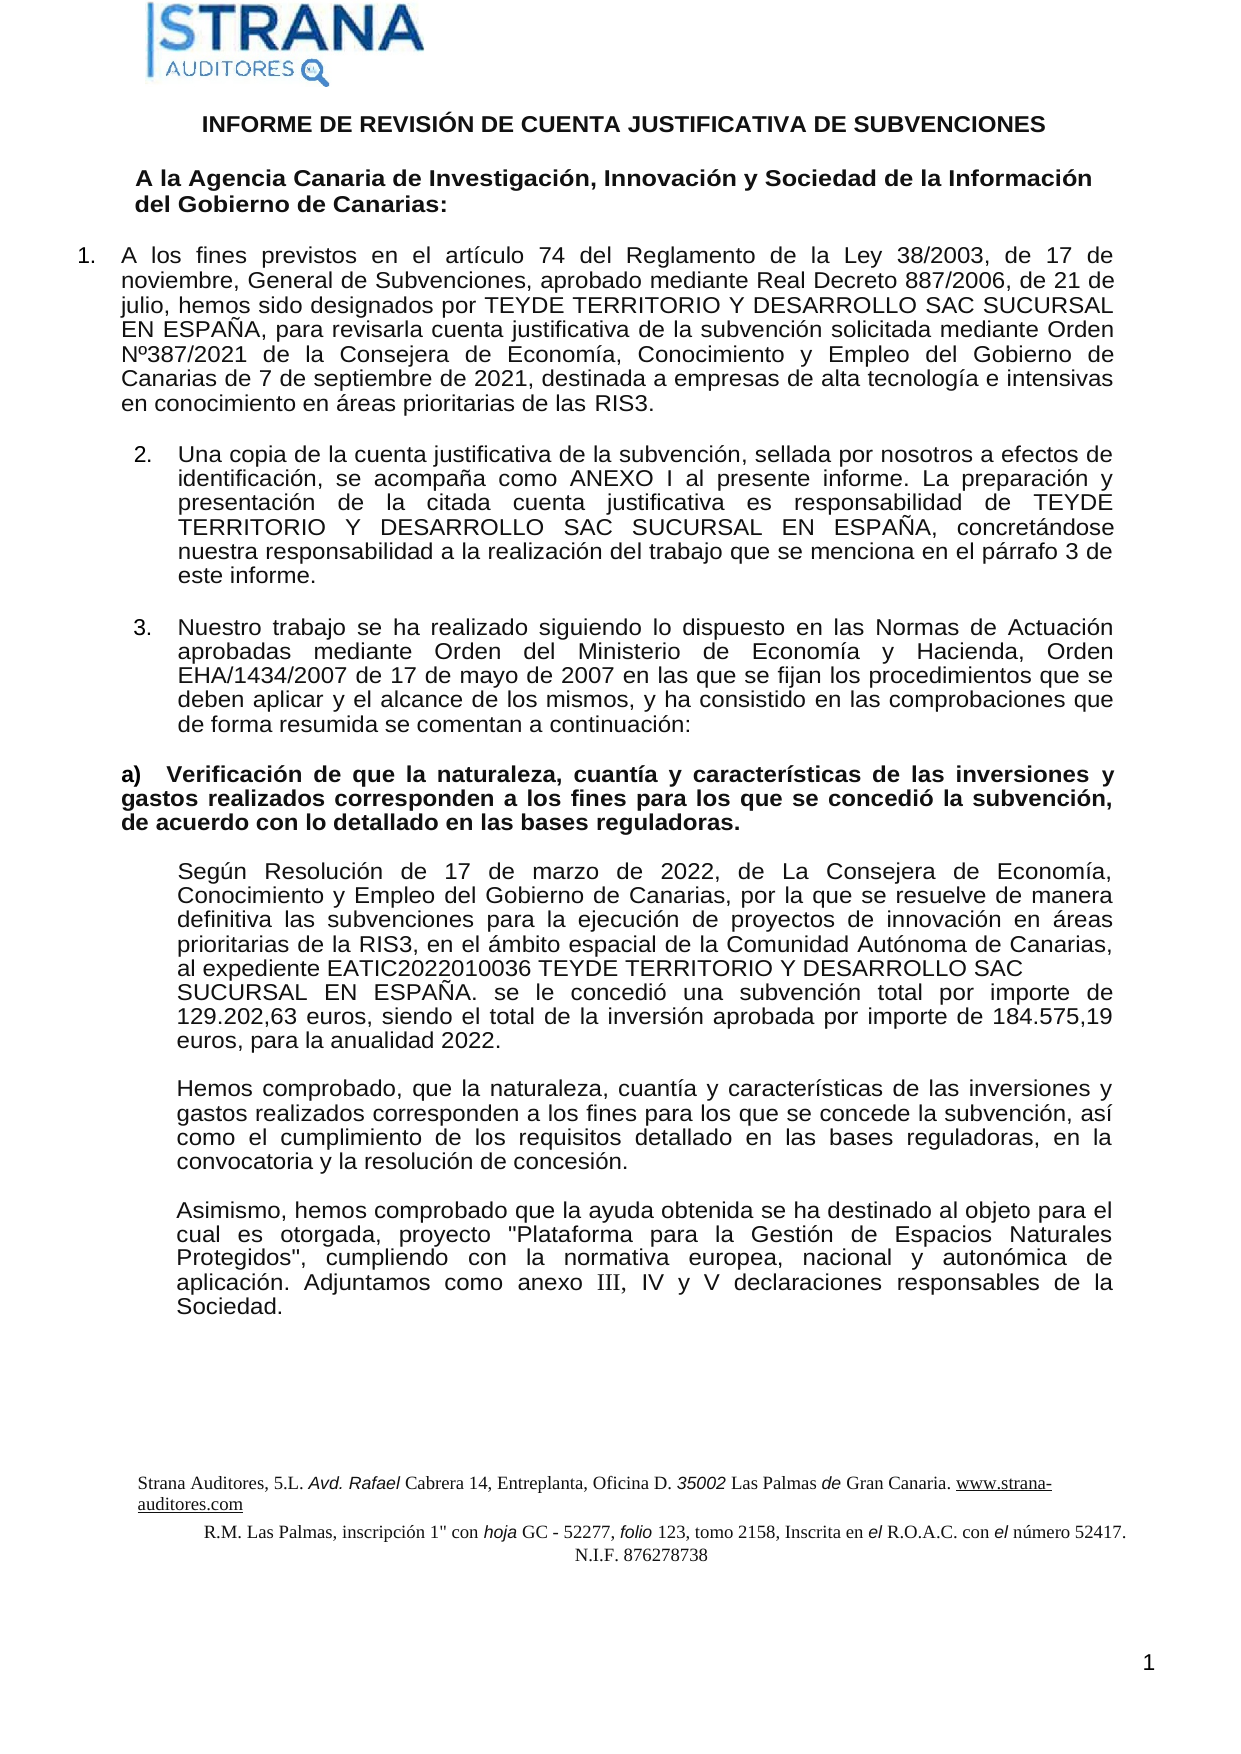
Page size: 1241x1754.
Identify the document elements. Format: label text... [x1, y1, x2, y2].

list A los fines previstos en el artículo 74 del Reglamento de la Ley 38/2003, de 17 de noviembre, General de Subvenciones, aprobado mediante Real Decreto 887/2006, de 21 de julio, hemos sido designados por TEYDE TERRITORIO Y DESARROLLO SAC SUCURSAL EN ESPAÑA, para revisarla cuenta justificativa de la subvención solicitada mediante Orden Nº387/2021 de la Consejera de Economía, Conocimiento y Empleo del Gobierno de Canarias de 7 de septiembre de 2021, destinada a empresas de alta tecnología e intensivas en conocimiento en áreas prioritarias de las RIS3. [77, 244, 1115, 416]
text R.M. Las Palmas, inscripción 1" con hoja GC - 52277, folio 123, tomo 2158, Inscrita en el R.O.A.C. con el número 52417. [203, 1521, 1151, 1542]
list Nuestro trabajo se ha realizado siguiendo lo dispuesto en las Normas de Actuación aprobadas mediante Orden del Ministerio de Economía y Hacienda, Orden EHA/1434/2007 de 17 de mayo de 2007 en las que se fijan los procedimientos que se deben aplicar y el alcance de los mismos, y ha consistido en las comprobaciones que de forma resumida se comentan a continuación: [133, 616, 1115, 737]
text Strana Auditores, 5.L. Avd. Rafael Cabrera 14, Entreplanta, Oficina D. 35002 Las Palmas de Gran Canaria. www.strana-auditores.com [137, 1472, 1151, 1515]
text A la Agencia Canaria de Investigación, Innovación y Sociedad de la Información del Gobierno de Canarias: [134, 164, 1127, 217]
list Una copia de la cuenta justificativa de la subvención, sellada por nosotros a efectos de identificación, se acompaña como ANEXO I al presente informe. La preparación y presentación de la citada cuenta justificativa es responsabilidad de TEYDE TERRITORIO Y DESARROLLO SAC SUCURSAL EN ESPAÑA, concretándose nuestra responsabilidad a la realización del trabajo que se menciona en el párrafo 3 de este informe. [133, 443, 1115, 588]
text Hemos comprobado, que la naturaleza, cuantía y características de las inversiones y gastos realizados corresponden a los fines para los que se concede la subvención, así como el cumplimiento de los requisitos detallado en las bases reguladoras, en la convocatoria y la resolución de concesión. [176, 1077, 1114, 1174]
text SUCURSAL EN ESPAÑA. se le concedió una subvención total por importe de 129.202,63 euros, siendo el total de la inversión aprobada por importe de 184.575,19 euros, para la anualidad 2022. [176, 981, 1114, 1054]
subtitle INFORME DE REVISIÓN DE CUENTA JUSTIFICATIVA DE SUBVENCIONES [202, 111, 1151, 138]
text Asimismo, hemos comprobado que la ayuda obtenida se ha destinado al objeto para el cual es otorgada, proyecto "Plataforma para la Gestión de Espacios Naturales Protegidos", cumpliendo con la normativa europea, nacional y autonómica de aplicación. Adjuntamos como anexo III, IV y V declaraciones responsables de la Sociedad. [176, 1199, 1113, 1319]
text N.I.F. 876278738 [574, 1544, 1151, 1566]
text Según Resolución de 17 de marzo de 2022, de La Consejera de Economía, Conocimiento y Empleo del Gobierno de Canarias, por la que se resuelve de manera definitiva las subvenciones para la ejecución de proyectos de innovación en áreas prioritarias de la RIS3, en el ámbito espacial de la Comunidad Autónoma de Canarias, al expediente EATIC2022010036 TEYDE TERRITORIO Y DESARROLLO SAC [177, 860, 1113, 981]
list Verificación de que la naturaleza, cuantía y características de las inversiones y gastos realizados corresponden a los fines para los que se concedió la subvención, de acuerdo con lo detallado en las bases reguladoras. [121, 763, 1114, 836]
